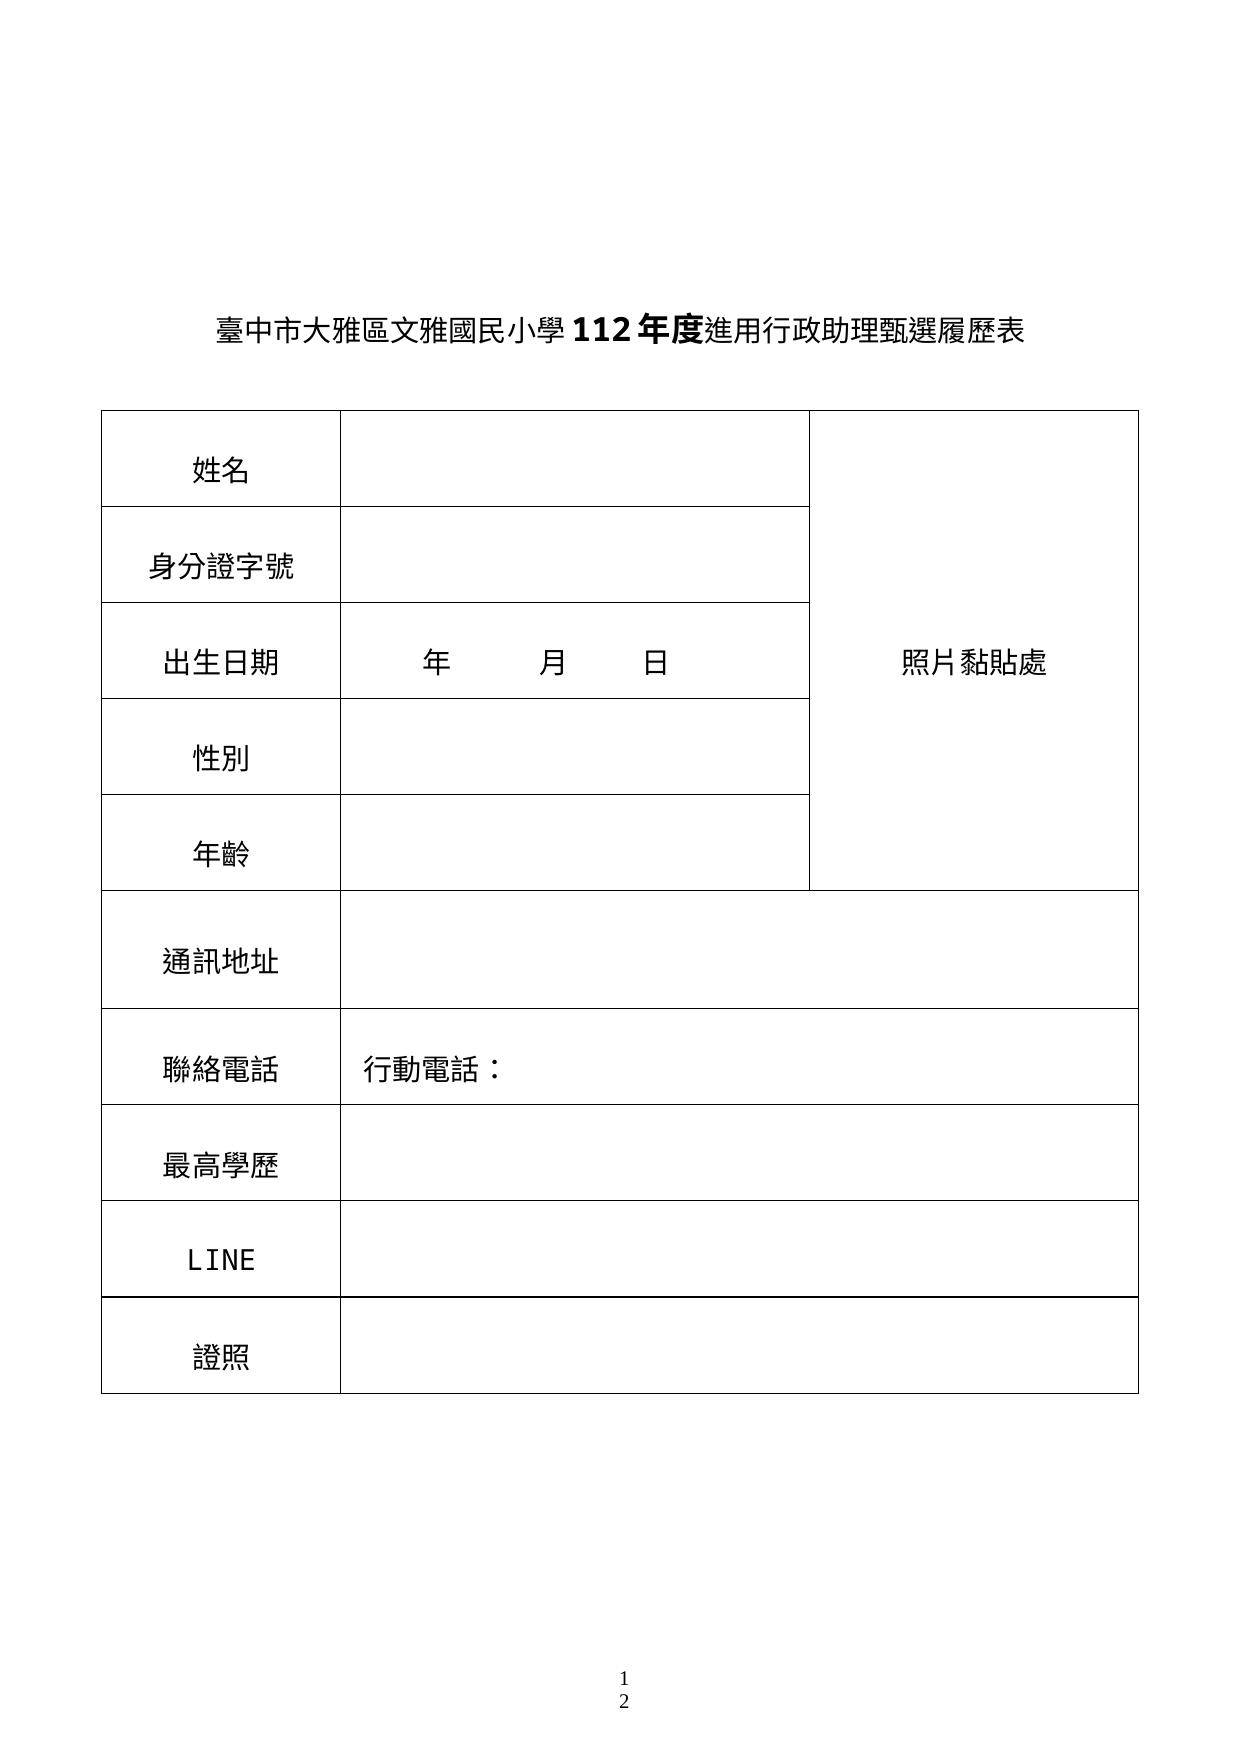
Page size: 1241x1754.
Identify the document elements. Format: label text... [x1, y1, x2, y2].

table_cell 最高學歷 [102, 1105, 340, 1200]
table_cell [341, 891, 1138, 1008]
table_cell 聯絡電話 [102, 1009, 340, 1104]
table_cell [341, 1105, 1138, 1200]
table_cell 年 月 日 [341, 603, 809, 698]
table_cell [341, 507, 809, 602]
table_header 姓名 [102, 411, 340, 506]
table_cell [341, 1298, 1138, 1392]
table_cell [341, 1201, 1138, 1296]
table_cell 身分證字號 [102, 507, 340, 602]
text 臺中市大雅區文雅國民小學112年度進用行政助理甄選履歷表 [89, 285, 1152, 347]
table_cell 性別 [102, 699, 340, 794]
table_cell [341, 795, 809, 890]
table_header 照片黏貼處 [810, 411, 1138, 890]
table_cell LINE [102, 1201, 340, 1296]
table_cell 行動電話： [341, 1009, 1138, 1104]
table_cell 通訊地址 [102, 891, 340, 1008]
table_cell 年齡 [102, 795, 340, 890]
table_cell [341, 699, 809, 794]
table_cell 出生日期 [102, 603, 340, 698]
table_cell 證照 [102, 1298, 340, 1392]
table_header [341, 411, 809, 506]
